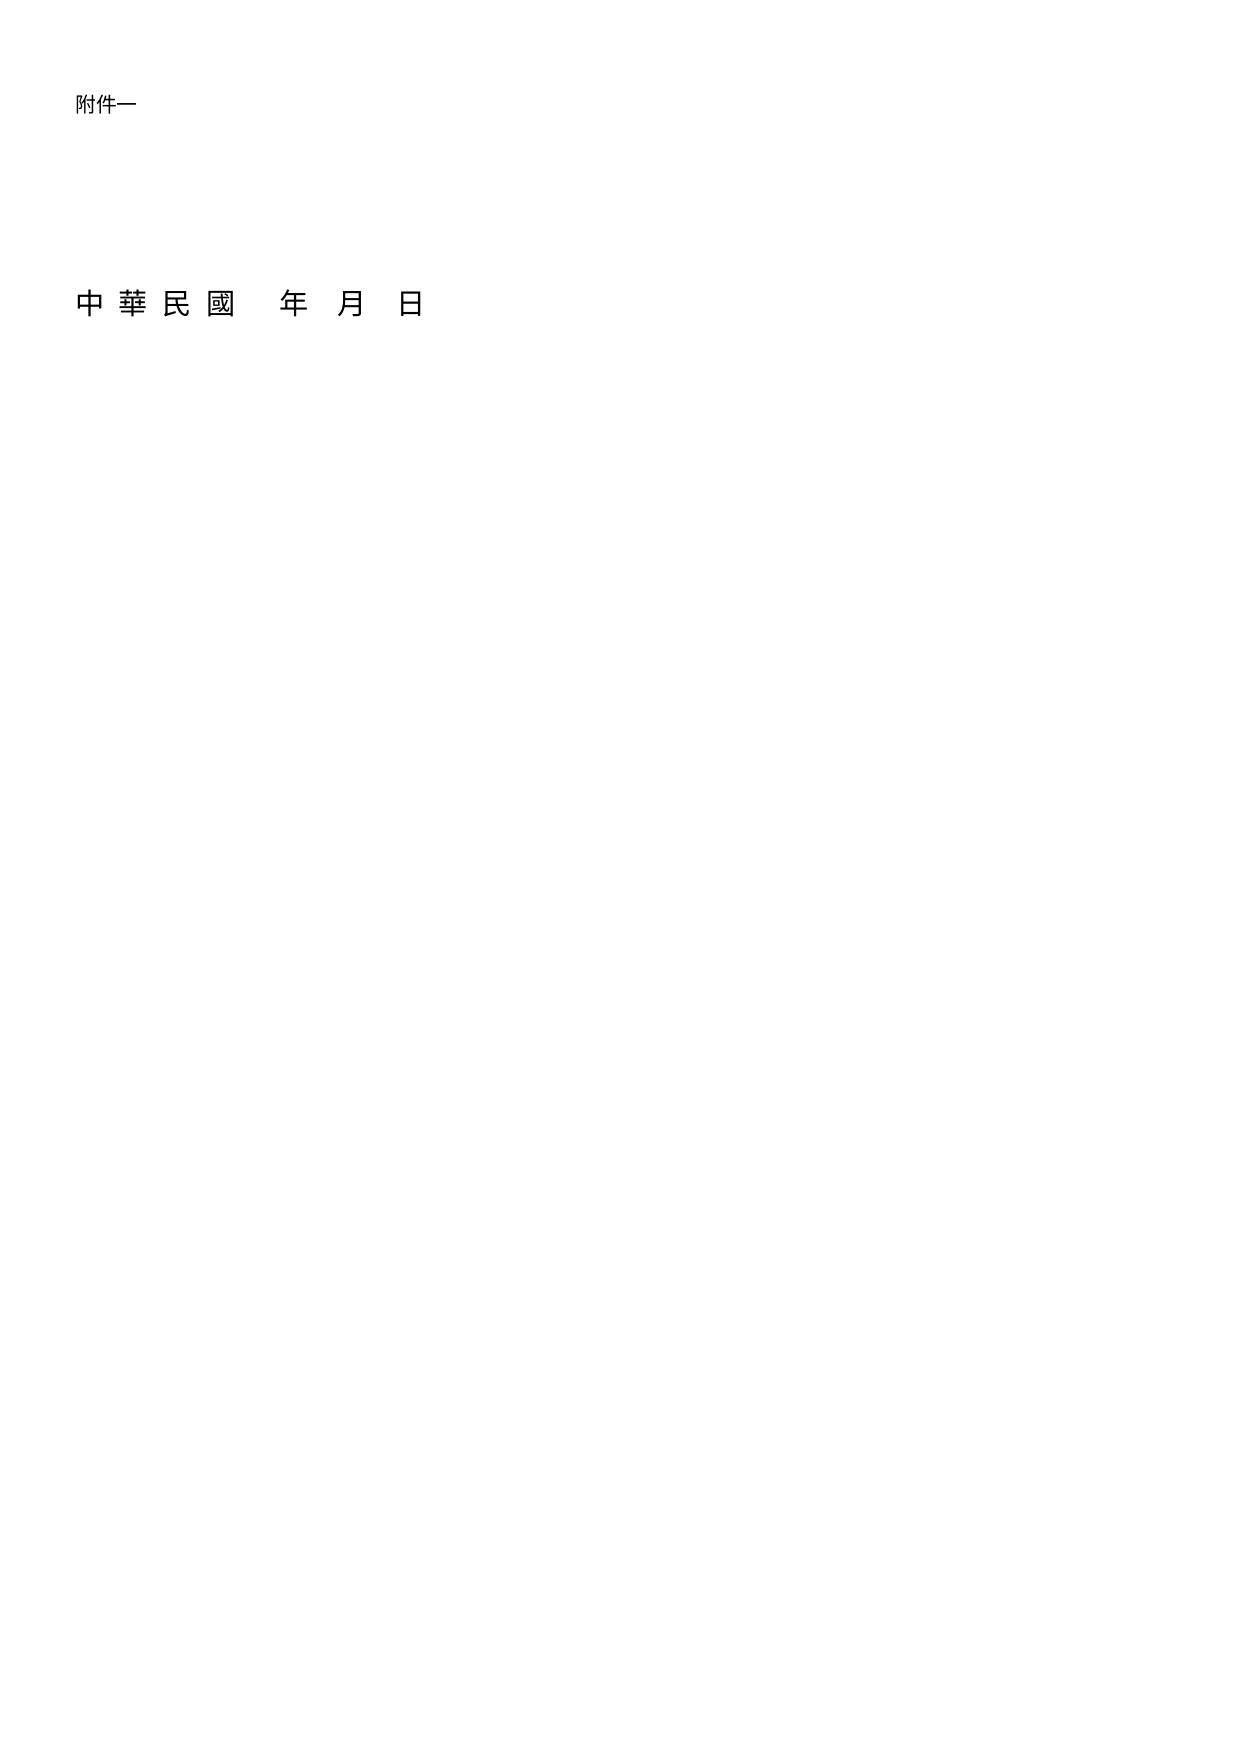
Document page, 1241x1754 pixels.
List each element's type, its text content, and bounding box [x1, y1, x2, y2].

text 中 華 民 國 年 月 日 [75, 260, 1165, 322]
